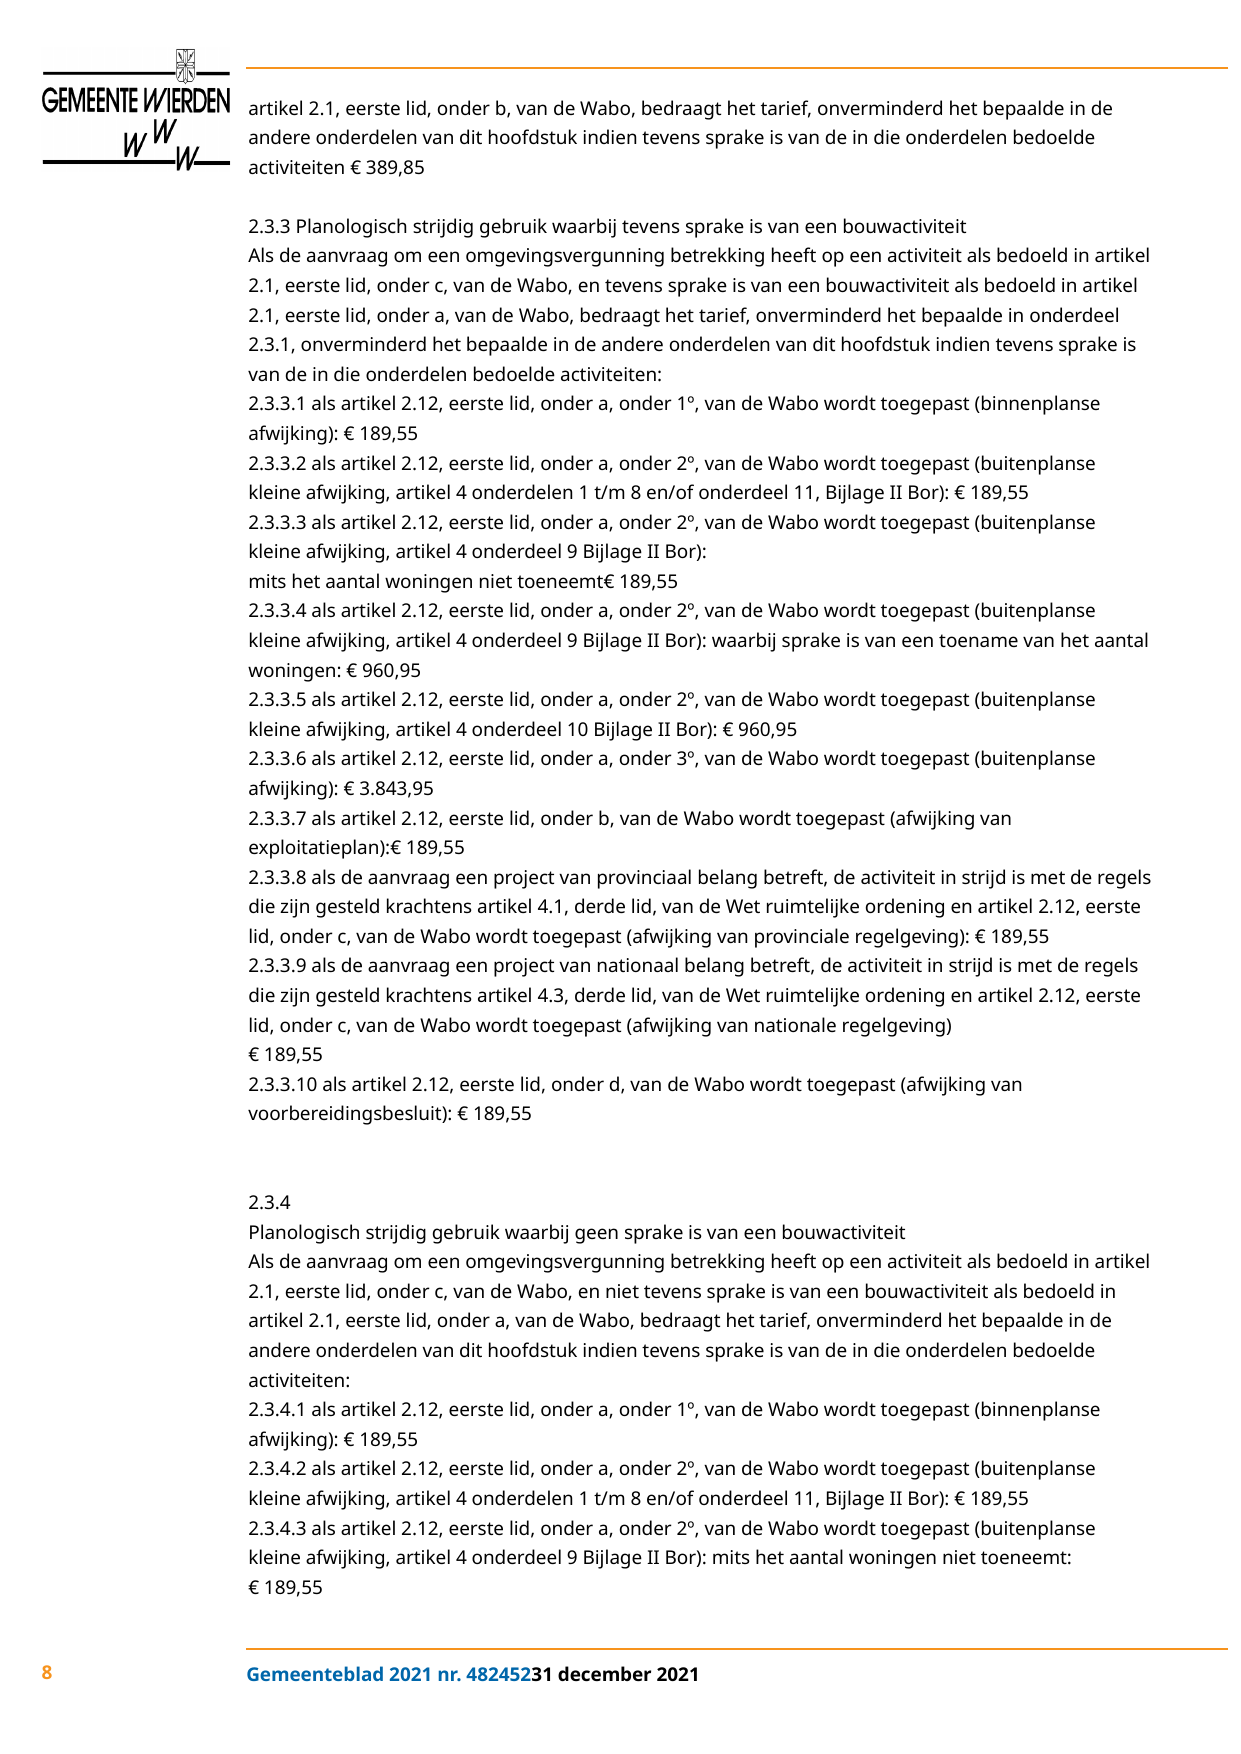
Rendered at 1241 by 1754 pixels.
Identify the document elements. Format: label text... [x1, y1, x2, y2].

text € 189,55 [248, 1041, 1152, 1067]
text 2.3.3.5 als artikel 2.12, eerste lid, onder a, onder 2º, van de Wabo wordt toegepast (buitenplanse kleine afwijking, artikel 4 onderdeel 10 Bijlage II Bor): € 960,95 [248, 686, 1152, 742]
text 2.3.3.1 als artikel 2.12, eerste lid, onder a, onder 1º, van de Wabo wordt toegepast (binnenplanse afwijking): € 189,55 [248, 391, 1152, 446]
text Als de aanvraag om een omgevingsvergunning betrekking heeft op een activiteit als bedoeld in artikel 2.1, eerste lid, onder c, van de Wabo, en niet tevens sprake is van een bouwactiviteit als bedoeld in artikel 2.1, eerste lid, onder a, van de Wabo, bedraagt het tarief, onverminderd het bepaalde in de andere onderdelen van dit hoofdstuk indien tevens sprake is van de in die onderdelen bedoelde activiteiten: [248, 1248, 1152, 1393]
text 2.3.3.10 als artikel 2.12, eerste lid, onder d, van de Wabo wordt toegepast (afwijking van voorbereidingsbesluit): € 189,55 [248, 1071, 1152, 1126]
text 2.3.3.9 als de aanvraag een project van nationaal belang betreft, de activiteit in strijd is met de regels die zijn gesteld krachtens artikel 4.3, derde lid, van de Wet ruimtelijke ordening en artikel 2.12, eerste lid, onder c, van de Wabo wordt toegepast (afwijking van nationale regelgeving) [248, 953, 1152, 1038]
text 2.3.4.1 als artikel 2.12, eerste lid, onder a, onder 1º, van de Wabo wordt toegepast (binnenplanse afwijking): € 189,55 [248, 1396, 1152, 1452]
text Planologisch strijdig gebruik waarbij geen sprake is van een bouwactiviteit [248, 1219, 1152, 1245]
text 2.3.3.8 als de aanvraag een project van provinciaal belang betreft, de activiteit in strijd is met de regels die zijn gesteld krachtens artikel 4.1, derde lid, van de Wet ruimtelijke ordening en artikel 2.12, eerste lid, onder c, van de Wabo wordt toegepast (afwijking van provinciale regelgeving): € 189,55 [248, 864, 1152, 949]
text Als de aanvraag om een omgevingsvergunning betrekking heeft op een activiteit als bedoeld in artikel 2.1, eerste lid, onder c, van de Wabo, en tevens sprake is van een bouwactiviteit als bedoeld in artikel 2.1, eerste lid, onder a, van de Wabo, bedraagt het tarief, onverminderd het bepaalde in onderdeel 2.3.1, onverminderd het bepaalde in de andere onderdelen van dit hoofdstuk indien tevens sprake is van de in die onderdelen bedoelde activiteiten: [248, 243, 1152, 387]
text 2.3.4.3 als artikel 2.12, eerste lid, onder a, onder 2º, van de Wabo wordt toegepast (buitenplanse kleine afwijking, artikel 4 onderdeel 9 Bijlage II Bor): mits het aantal woningen niet toeneemt: [248, 1515, 1152, 1570]
text 2.3.3.7 als artikel 2.12, eerste lid, onder b, van de Wabo wordt toegepast (afwijking van exploitatieplan):€ 189,55 [248, 805, 1152, 860]
text 2.3.3 Planologisch strijdig gebruik waarbij tevens sprake is van een bouwactiviteit [248, 213, 1152, 239]
text mits het aantal woningen niet toeneemt€ 189,55 [248, 568, 1152, 594]
text 2.3.4 [248, 1189, 1152, 1215]
text 2.3.3.6 als artikel 2.12, eerste lid, onder a, onder 3º, van de Wabo wordt toegepast (buitenplanse afwijking): € 3.843,95 [248, 746, 1152, 801]
text 2.3.4.2 als artikel 2.12, eerste lid, onder a, onder 2º, van de Wabo wordt toegepast (buitenplanse kleine afwijking, artikel 4 onderdelen 1 t/m 8 en/of onderdeel 11, Bijlage II Bor): € 189,55 [248, 1456, 1152, 1511]
text 2.3.3.4 als artikel 2.12, eerste lid, onder a, onder 2º, van de Wabo wordt toegepast (buitenplanse kleine afwijking, artikel 4 onderdeel 9 Bijlage II Bor): waarbij sprake is van een toename van het aantal woningen: € 960,95 [248, 598, 1152, 683]
picture [41, 47, 231, 172]
text € 189,55 [248, 1574, 1152, 1600]
text 2.3.3.2 als artikel 2.12, eerste lid, onder a, onder 2º, van de Wabo wordt toegepast (buitenplanse kleine afwijking, artikel 4 onderdelen 1 t/m 8 en/of onderdeel 11, Bijlage II Bor): € 189,55 [248, 450, 1152, 505]
text artikel 2.1, eerste lid, onder b, van de Wabo, bedraagt het tarief, onverminderd het bepaalde in de andere onderdelen van dit hoofdstuk indien tevens sprake is van de in die onderdelen bedoelde activiteiten € 389,85 [248, 95, 1152, 180]
text 2.3.3.3 als artikel 2.12, eerste lid, onder a, onder 2º, van de Wabo wordt toegepast (buitenplanse kleine afwijking, artikel 4 onderdeel 9 Bijlage II Bor): [248, 509, 1152, 564]
